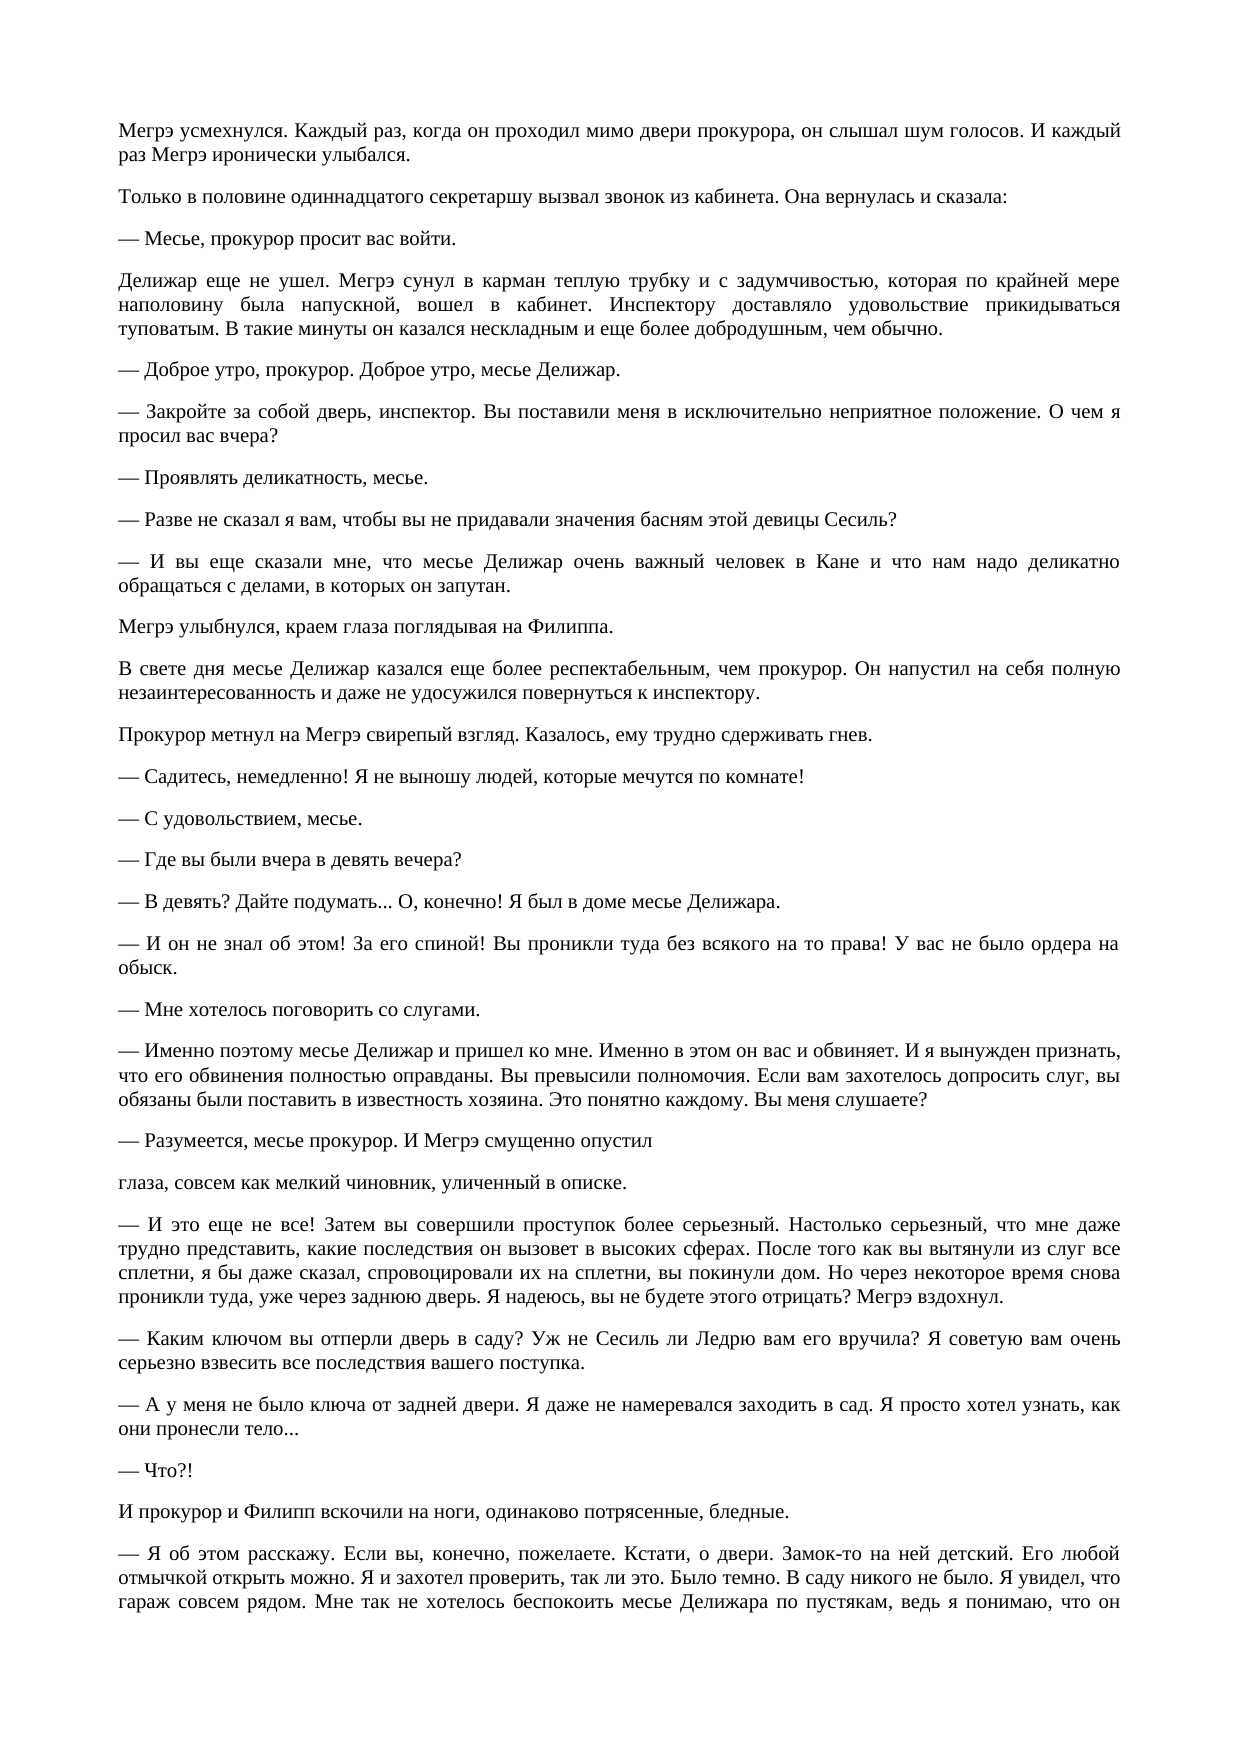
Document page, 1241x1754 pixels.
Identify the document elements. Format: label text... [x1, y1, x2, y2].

text — Проявлять деликатность, месье. [118, 465, 1122, 489]
text — Садитесь, немедленно! Я не выношу людей, которые мечутся по комнате! [118, 764, 1122, 788]
text — Разве не сказал я вам, чтобы вы не придавали значения басням этой девицы Сесиль? [118, 507, 1122, 531]
text — Каким ключом вы отперли дверь в саду? Уж не Сесиль ли Ледрю вам его вручила? Я советую вам очень серьезно взвесить все последствия вашего поступка. [118, 1326, 1122, 1374]
text — Я об этом расскажу. Если вы, конечно, пожелаете. Кстати, о двери. Замок-то на ней детский. Его любой отмычкой открыть можно. Я и захотел проверить, так ли это. Было темно. В саду никого не было. Я увидел, что гараж совсем рядом. Мне так не хотелось беспокоить месье Делижара по пустякам, ведь я понимаю, что он [118, 1541, 1122, 1613]
text — Где вы были вчера в девять вечера? [118, 847, 1122, 871]
text Только в половине одиннадцатого секретаршу вызвал звонок из кабинета. Она вернулась и сказала: [118, 184, 1122, 208]
text — Месье, прокурор просит вас войти. [118, 226, 1122, 250]
text — Доброе утро, прокурор. Доброе утро, месье Делижар. [118, 357, 1122, 381]
text Делижар еще не ушел. Мегрэ сунул в карман теплую трубку и с задумчивостью, которая по крайней мере наполовину была напускной, вошел в кабинет. Инспектору доставляло удовольствие прикидываться туповатым. В такие минуты он казался нескладным и еще более добродушным, чем обычно. [118, 267, 1122, 340]
text Мегрэ усмехнулся. Каждый раз, когда он проходил мимо двери прокурора, он слышал шум голосов. И каждый раз Мегрэ иронически улыбался. [118, 118, 1122, 166]
text — И это еще не все! Затем вы совершили проступок более серьезный. Настолько серьезный, что мне даже трудно представить, какие последствия он вызовет в высоких сферах. После того как вы вытянули из слуг все сплетни, я бы даже сказал, спровоцировали их на сплетни, вы покинули дом. Но через некоторое время снова проникли туда, уже через заднюю дверь. Я надеюсь, вы не будете этого отрицать? Мегрэ вздохнул. [118, 1212, 1122, 1308]
text В свете дня месье Делижар казался еще более респектабельным, чем прокурор. Он напустил на себя полную незаинтересованность и даже не удосужился повернуться к инспектору. [118, 656, 1122, 704]
text — Закройте за собой дверь, инспектор. Вы поставили меня в исключительно неприятное положение. О чем я просил вас вчера? [118, 399, 1122, 447]
text — И он не знал об этом! За его спиной! Вы проникли туда без всякого на то права! У вас не было ордера на обыск. [118, 931, 1122, 979]
text Прокурор метнул на Мегрэ свирепый взгляд. Казалось, ему трудно сдерживать гнев. [118, 722, 1122, 746]
text И прокурор и Филипп вскочили на ноги, одинаково потрясенные, бледные. [118, 1499, 1122, 1523]
text — Разумеется, месье прокурор. И Мегрэ смущенно опустил [118, 1128, 1122, 1152]
text — С удовольствием, месье. [118, 806, 1122, 829]
text — Что?! [118, 1457, 1122, 1482]
text — В девять? Дайте подумать... О, конечно! Я был в доме месье Делижара. [118, 889, 1122, 913]
text — Мне хотелось поговорить со слугами. [118, 997, 1122, 1021]
text — И вы еще сказали мне, что месье Делижар очень важный человек в Кане и что нам надо деликатно обращаться с делами, в которых он запутан. [118, 548, 1122, 597]
text Мегрэ улыбнулся, краем глаза поглядывая на Филиппа. [118, 614, 1122, 638]
text — Именно поэтому месье Делижар и пришел ко мне. Именно в этом он вас и обвиняет. И я вынужден признать, что его обвинения полностью оправданы. Вы превысили полномочия. Если вам захотелось допросить слуг, вы обязаны были поставить в известность хозяина. Это понятно каждому. Вы меня слушаете? [118, 1038, 1122, 1111]
text — А у меня не было ключа от задней двери. Я даже не намеревался заходить в сад. Я просто хотел узнать, как они пронесли тело... [118, 1392, 1122, 1440]
text глаза, совсем как мелкий чиновник, уличенный в описке. [118, 1170, 1122, 1194]
